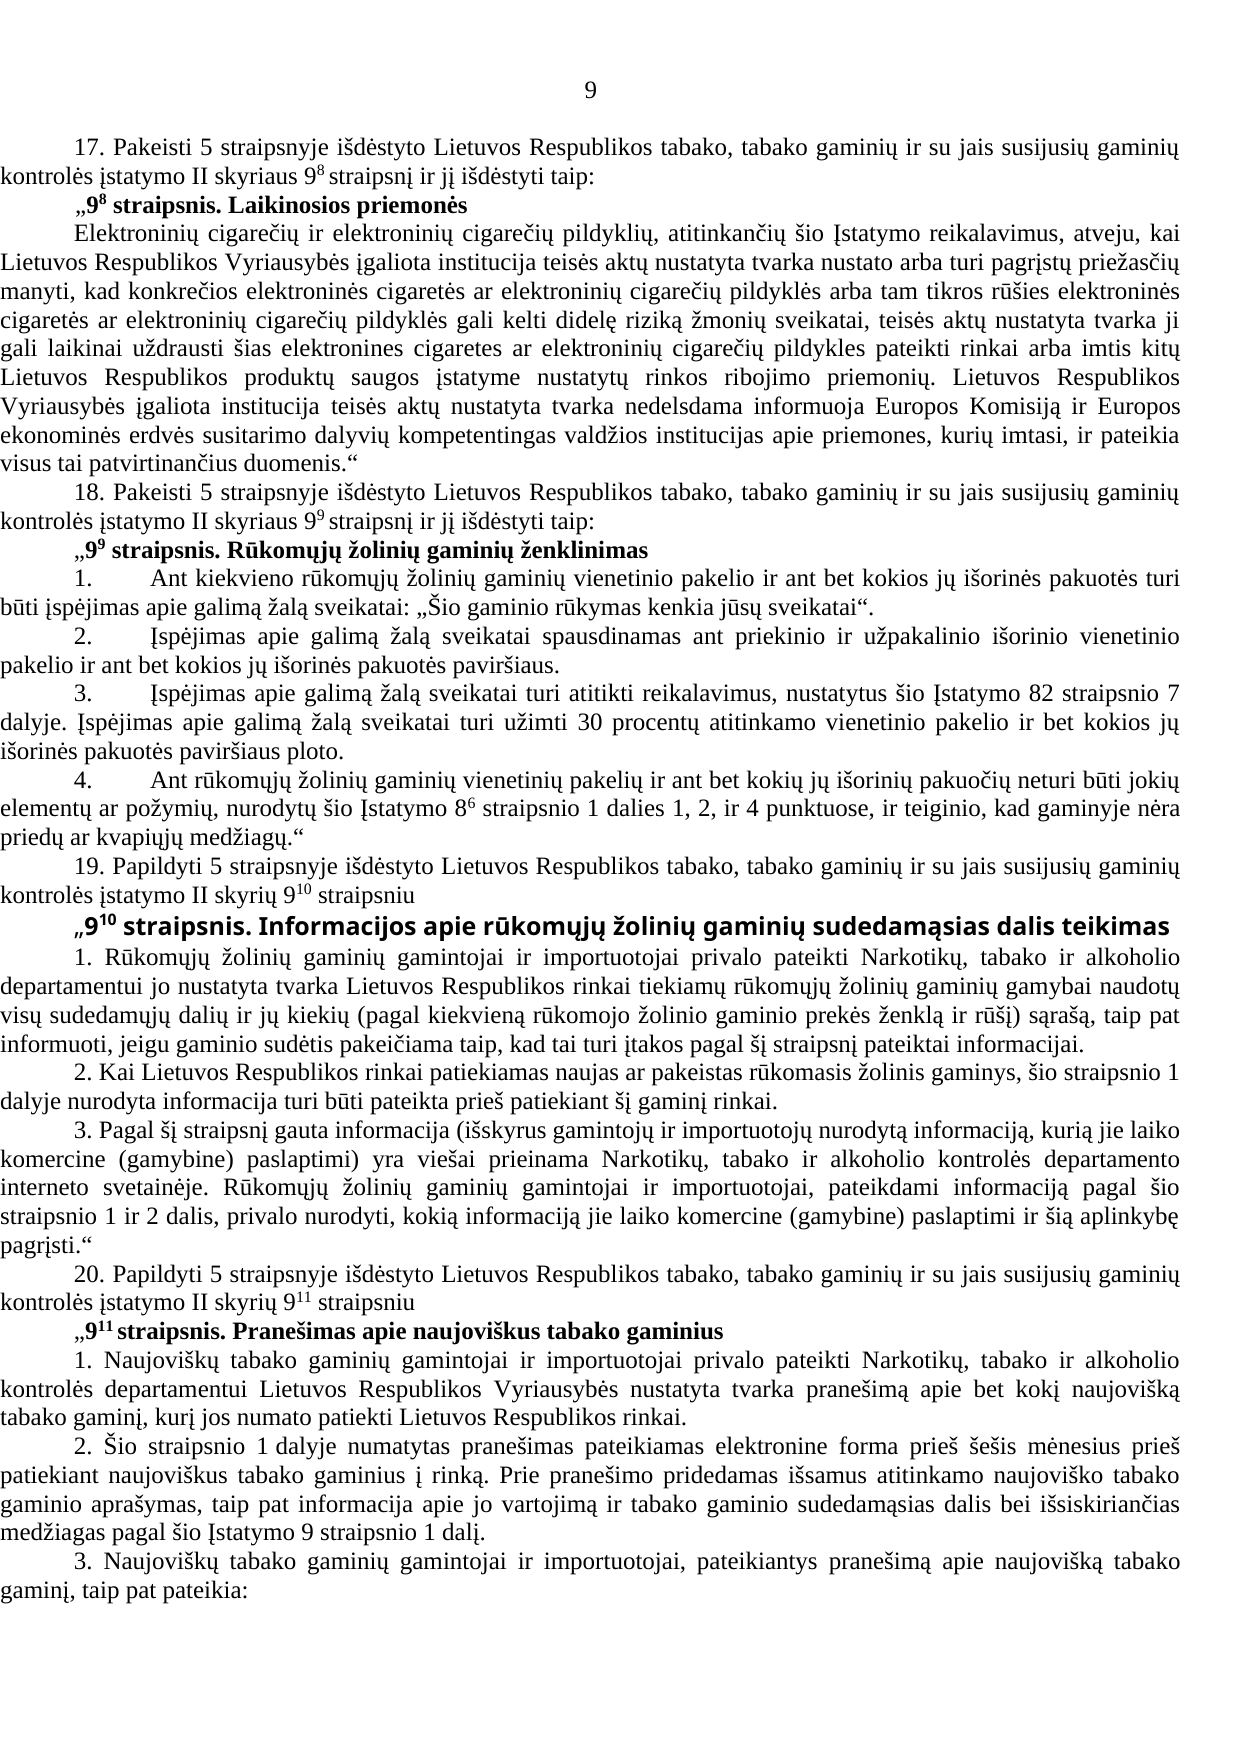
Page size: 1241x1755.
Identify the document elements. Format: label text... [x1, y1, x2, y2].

text „99 straipsnis. Rūkomųjų žolinių gaminių ženklinimas [0, 535, 1181, 563]
text 20. Papildyti 5 straipsnyje išdėstyto Lietuvos Respublikos tabako, tabako gaminių ir su jais susijusių gaminių kontrolės įstatymo II skyrių 911 straipsniu [0, 1259, 1181, 1316]
text 1. Naujoviškų tabako gaminių gamintojai ir importuotojai privalo pateikti Narkotikų, tabako ir alkoholio kontrolės departamentui Lietuvos Respublikos Vyriausybės nustatyta tvarka pranešimą apie bet kokį naujovišką tabako gaminį, kurį jos numato patiekti Lietuvos Respublikos rinkai. [0, 1345, 1181, 1431]
text 1. Rūkomųjų žolinių gaminių gamintojai ir importuotojai privalo pateikti Narkotikų, tabako ir alkoholio departamentui jo nustatyta tvarka Lietuvos Respublikos rinkai tiekiamų rūkomųjų žolinių gaminių gamybai naudotų visų sudedamųjų dalių ir jų kiekių (pagal kiekvieną rūkomojo žolinio gaminio prekės ženklą ir rūšį) sąrašą, taip pat informuoti, jeigu gaminio sudėtis pakeičiama taip, kad tai turi įtakos pagal šį straipsnį pateiktai informacijai. [0, 942, 1181, 1057]
text „98 straipsnis. Laikinosios priemonės [0, 190, 1181, 218]
text 2. Šio straipsnio 1 dalyje numatytas pranešimas pateikiamas elektronine forma prieš šešis mėnesius prieš patiekiant naujoviškus tabako gaminius į rinką. Prie pranešimo pridedamas išsamus atitinkamo naujoviško tabako gaminio aprašymas, taip pat informacija apie jo vartojimą ir tabako gaminio sudedamąsias dalis bei išsiskiriančias medžiagas pagal šio Įstatymo 9 straipsnio 1 dalį. [0, 1431, 1181, 1546]
text „910 straipsnis. Informacijos apie rūkomųjų žolinių gaminių sudedamąsias dalis teikimas [0, 908, 1181, 942]
text 3. Naujoviškų tabako gaminių gamintojai ir importuotojai, pateikiantys pranešimą apie naujovišką tabako gaminį, taip pat pateikia: [0, 1546, 1181, 1604]
text 2. Įspėjimas apie galimą žalą sveikatai spausdinamas ant priekinio ir užpakalinio išorinio vienetinio pakelio ir ant bet kokios jų išorinės pakuotės paviršiaus. [0, 621, 1181, 678]
text 1. Ant kiekvieno rūkomųjų žolinių gaminių vienetinio pakelio ir ant bet kokios jų išorinės pakuotės turi būti įspėjimas apie galimą žalą sveikatai: „Šio gaminio rūkymas kenkia jūsų sveikatai“. [0, 563, 1181, 621]
text 2. Kai Lietuvos Respublikos rinkai patiekiamas naujas ar pakeistas rūkomasis žolinis gaminys, šio straipsnio 1 dalyje nurodyta informacija turi būti pateikta prieš patiekiant šį gaminį rinkai. [0, 1057, 1181, 1115]
text 18. Pakeisti 5 straipsnyje išdėstyto Lietuvos Respublikos tabako, tabako gaminių ir su jais susijusių gaminių kontrolės įstatymo II skyriaus 99 straipsnį ir jį išdėstyti taip: [0, 477, 1181, 535]
text 3. Įspėjimas apie galimą žalą sveikatai turi atitikti reikalavimus, nustatytus šio Įstatymo 82 straipsnio 7 dalyje. Įspėjimas apie galimą žalą sveikatai turi užimti 30 procentų atitinkamo vienetinio pakelio ir bet kokios jų išorinės pakuotės paviršiaus ploto. [0, 678, 1181, 765]
text „911 straipsnis. Pranešimas apie naujoviškus tabako gaminius [0, 1316, 1181, 1345]
text 19. Papildyti 5 straipsnyje išdėstyto Lietuvos Respublikos tabako, tabako gaminių ir su jais susijusių gaminių kontrolės įstatymo II skyrių 910 straipsniu [0, 851, 1181, 908]
text Elektroninių cigarečių ir elektroninių cigarečių pildyklių, atitinkančių šio Įstatymo reikalavimus, atveju, kai Lietuvos Respublikos Vyriausybės įgaliota institucija teisės aktų nustatyta tvarka nustato arba turi pagrįstų priežasčių manyti, kad konkrečios elektroninės cigaretės ar elektroninių cigarečių pildyklės arba tam tikros rūšies elektroninės cigaretės ar elektroninių cigarečių pildyklės gali kelti didelę riziką žmonių sveikatai, teisės aktų nustatyta tvarka ji gali laikinai uždrausti šias elektronines cigaretes ar elektroninių cigarečių pildykles pateikti rinkai arba imtis kitų Lietuvos Respublikos produktų saugos įstatyme nustatytų rinkos ribojimo priemonių. Lietuvos Respublikos Vyriausybės įgaliota institucija teisės aktų nustatyta tvarka nedelsdama informuoja Europos Komisiją ir Europos ekonominės erdvės susitarimo dalyvių kompetentingas valdžios institucijas apie priemones, kurių imtasi, ir pateikia visus tai patvirtinančius duomenis.“ [0, 218, 1181, 477]
text 4. Ant rūkomųjų žolinių gaminių vienetinių pakelių ir ant bet kokių jų išorinių pakuočių neturi būti jokių elementų ar požymių, nurodytų šio Įstatymo 86 straipsnio 1 dalies 1, 2, ir 4 punktuose, ir teiginio, kad gaminyje nėra priedų ar kvapiųjų medžiagų.“ [0, 765, 1181, 851]
text 3. Pagal šį straipsnį gauta informacija (išskyrus gamintojų ir importuotojų nurodytą informaciją, kurią jie laiko komercine (gamybine) paslaptimi) yra viešai prieinama Narkotikų, tabako ir alkoholio kontrolės departamento interneto svetainėje. Rūkomųjų žolinių gaminių gamintojai ir importuotojai, pateikdami informaciją pagal šio straipsnio 1 ir 2 dalis, privalo nurodyti, kokią informaciją jie laiko komercine (gamybine) paslaptimi ir šią aplinkybę pagrįsti.“ [0, 1115, 1181, 1259]
text 17. Pakeisti 5 straipsnyje išdėstyto Lietuvos Respublikos tabako, tabako gaminių ir su jais susijusių gaminių kontrolės įstatymo II skyriaus 98 straipsnį ir jį išdėstyti taip: [0, 132, 1181, 190]
